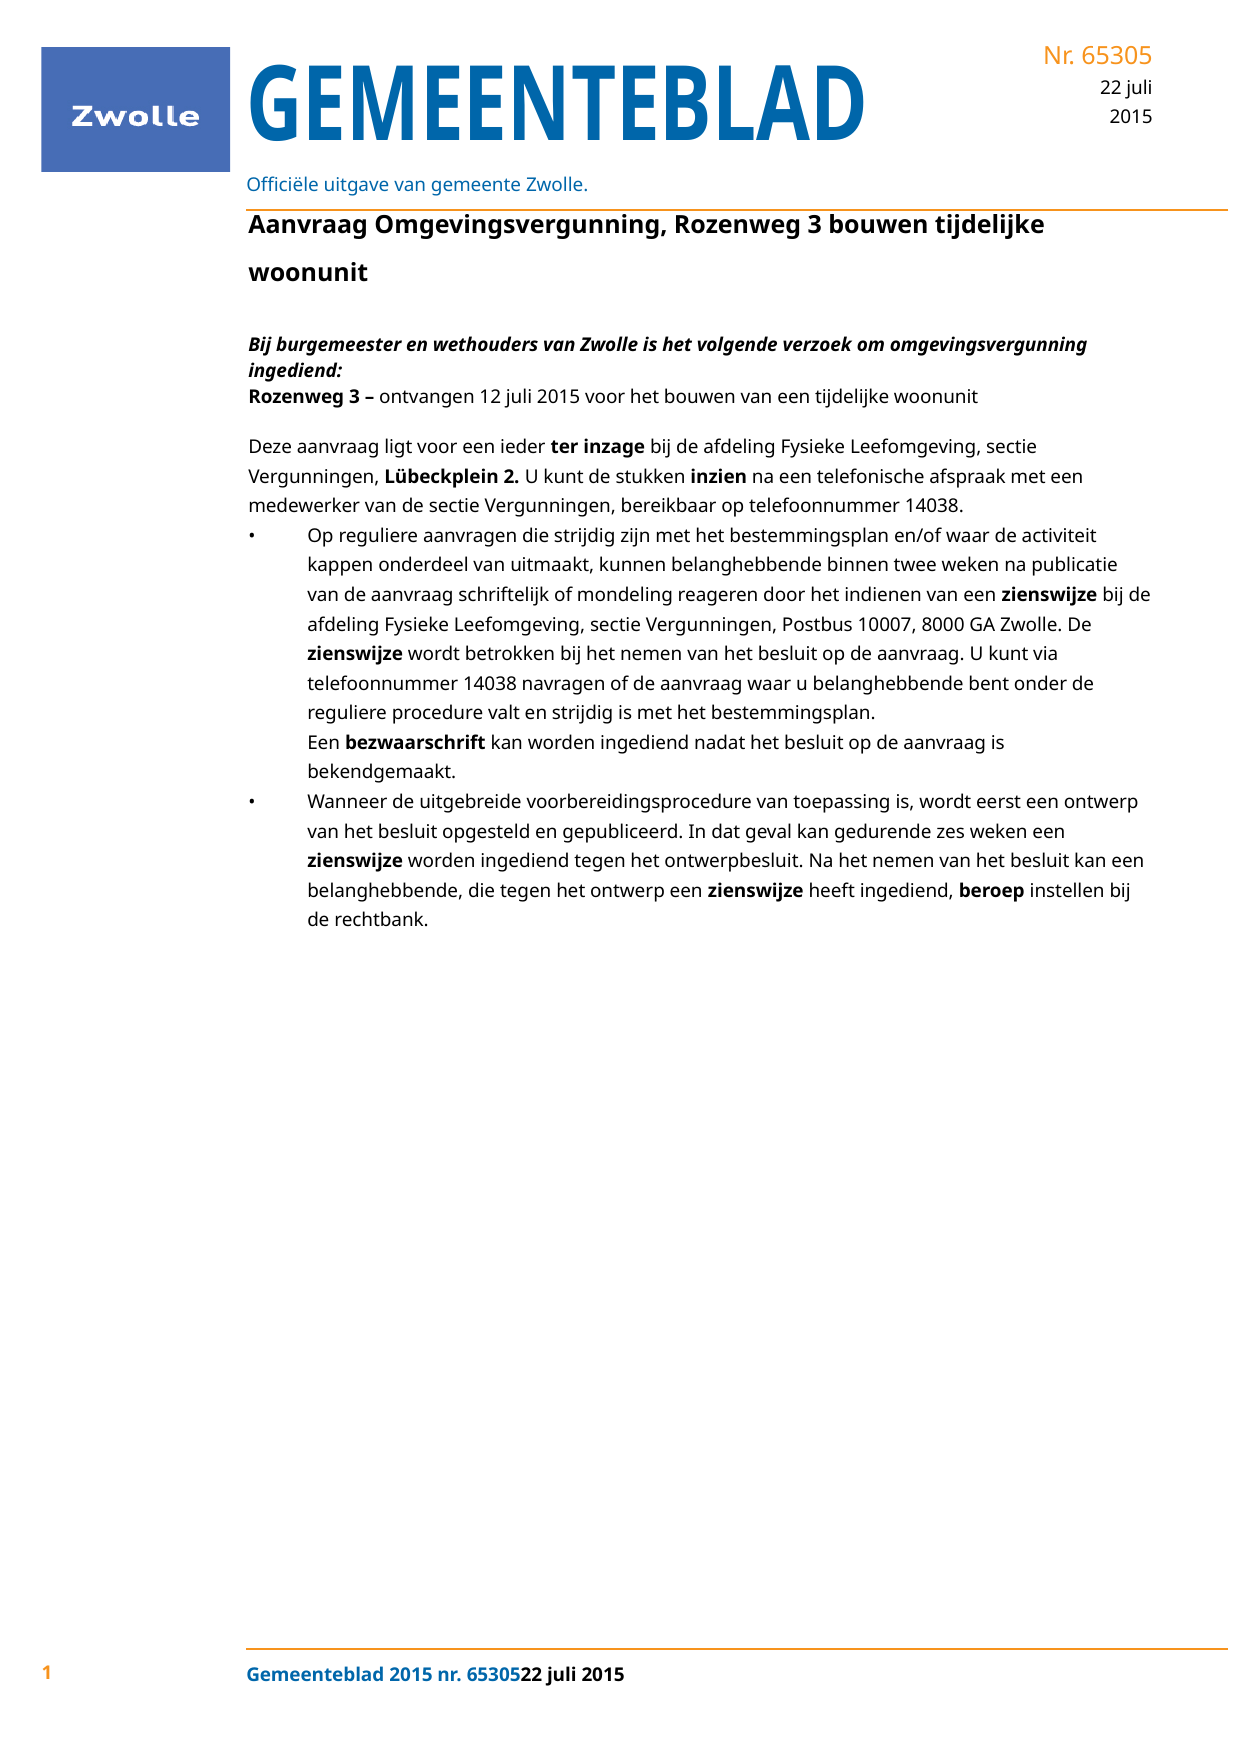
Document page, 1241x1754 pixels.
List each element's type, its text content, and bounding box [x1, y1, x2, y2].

text Deze aanvraag ligt voor een ieder ter inzage bij de afdeling Fysieke Leefomgeving, sectie Vergunningen, Lübeckplein 2. U kunt de stukken inzien na een telefonische afspraak met een medewerker van de sectie Vergunningen, bereikbaar op telefoonnummer 14038. [248, 433, 1152, 518]
list Op reguliere aanvragen die strijdig zijn met het bestemmingsplan en/of waar de activiteit kappen onderdeel van uitmaakt, kunnen belanghebbende binnen twee weken na publicatie van de aanvraag schriftelijk of mondeling reageren door het indienen van een zienswijze bij de afdeling Fysieke Leefomgeving, sectie Vergunningen, Postbus 10007, 8000 GA Zwolle. De zienswijze wordt betrokken bij het nemen van het besluit op de aanvraag. U kunt via telefoonnummer 14038 navragen of de aanvraag waar u belanghebbende bent onder de reguliere procedure valt en strijdig is met het bestemmingsplan. [248, 522, 1152, 725]
list Wanneer de uitgebreide voorbereidingsprocedure van toepassing is, wordt eerst een ontwerp van het besluit opgesteld en gepubliceerd. In dat geval kan gedurende zes weken een zienswijze worden ingediend tegen het ontwerpbesluit. Na het nemen van het besluit kan een belanghebbende, die tegen het ontwerp een zienswijze heeft ingediend, beroep instellen bij de rechtbank. [248, 788, 1152, 932]
list Een bezwaarschrift kan worden ingediend nadat het besluit op de aanvraag is bekendgemaakt. [248, 729, 1152, 784]
text Bij burgemeester en wethouders van Zwolle is het volgende verzoek om omgevingsvergunning ingediend: [248, 331, 1152, 383]
text Rozenweg 3 – ontvangen 12 juli 2015 voor het bouwen van een tijdelijke woonunit [248, 383, 1152, 409]
text Aanvraag Omgevingsvergunning, Rozenweg 3 bouwen tijdelijke woonunit [248, 211, 1152, 288]
picture [41, 47, 231, 172]
